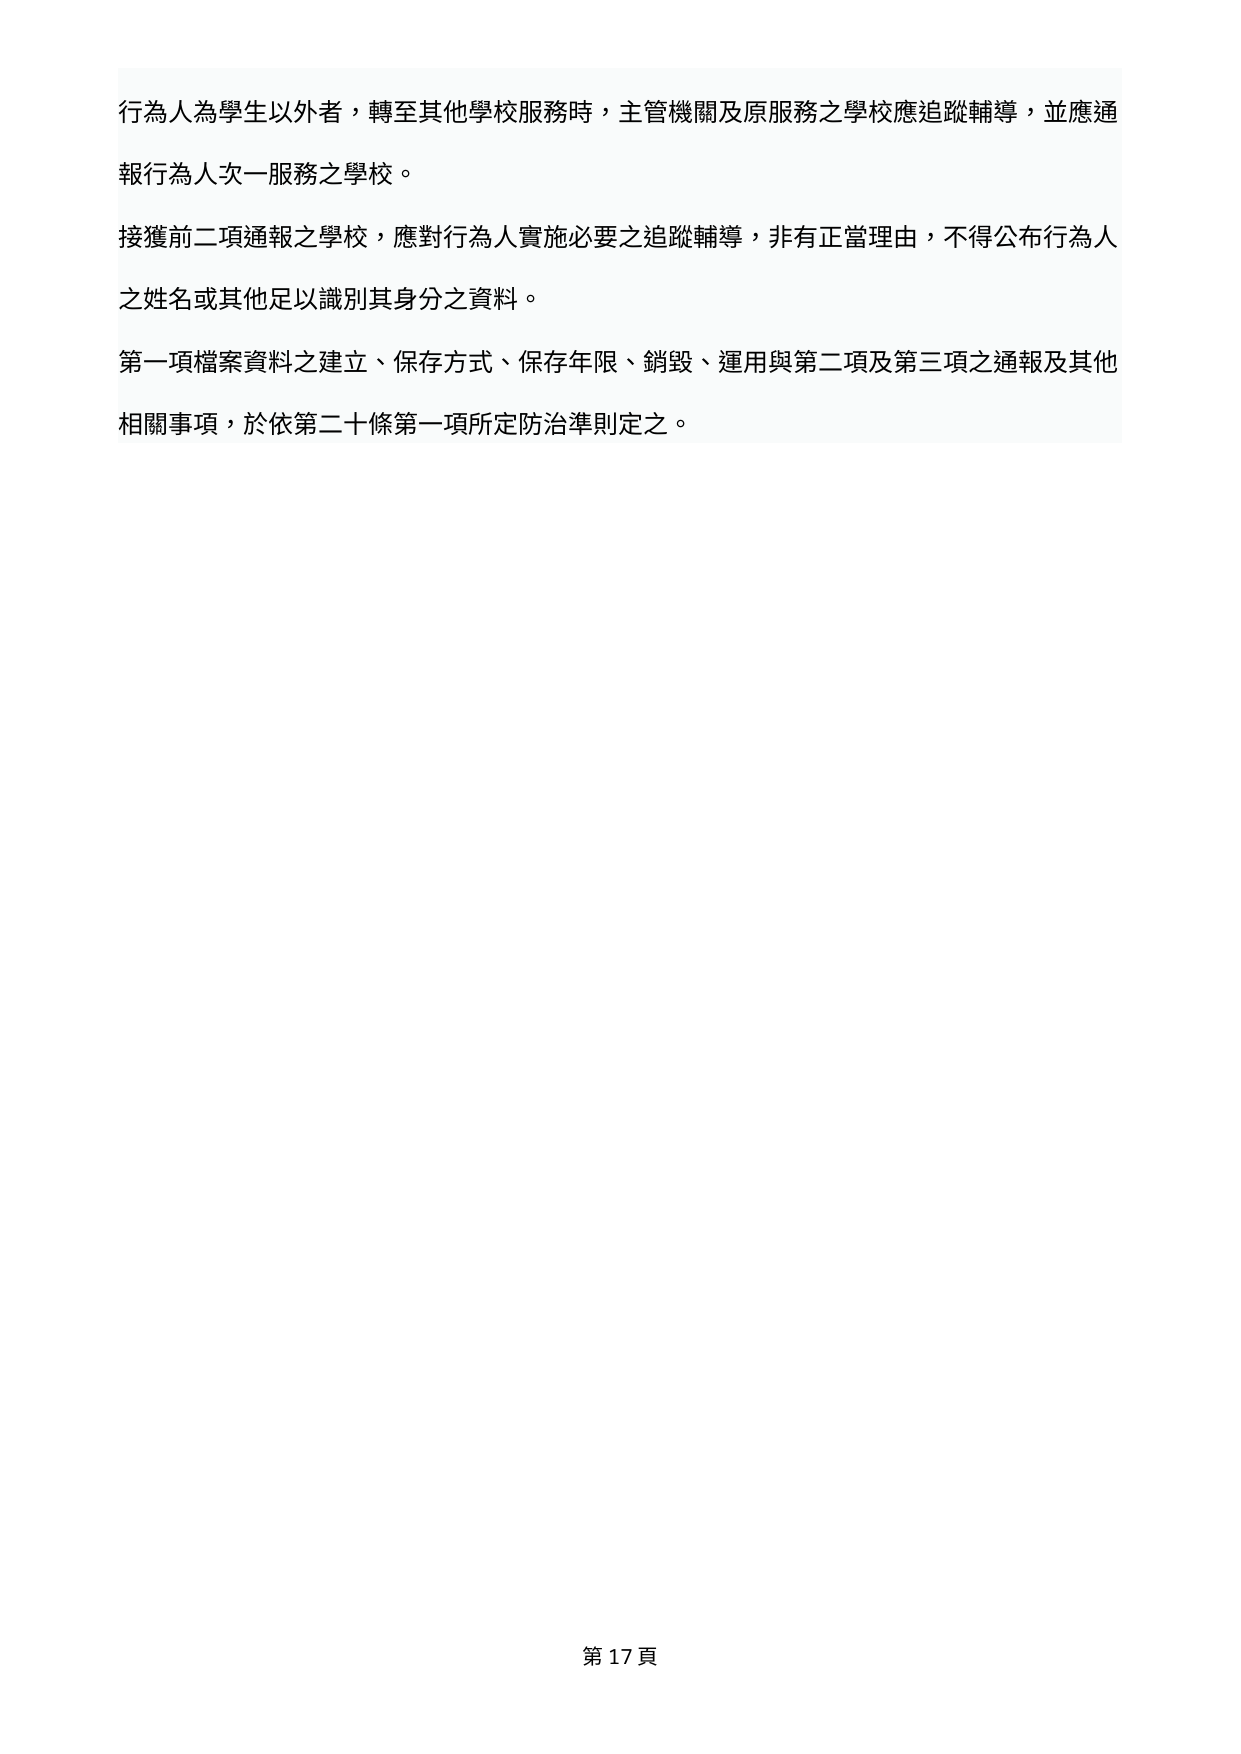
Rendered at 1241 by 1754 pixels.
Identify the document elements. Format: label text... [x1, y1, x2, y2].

text 第一項檔案資料之建立、保存方式、保存年限、銷毀、運用與第二項及第三項之通報及其他相關事項，於依第二十條第一項所定防治準則定之。 [118, 318, 1122, 443]
text 行為人為學生以外者，轉至其他學校服務時，主管機關及原服務之學校應追蹤輔導，並應通報行為人次一服務之學校。 [118, 68, 1122, 193]
text 接獲前二項通報之學校，應對行為人實施必要之追蹤輔導，非有正當理由，不得公布行為人之姓名或其他足以識別其身分之資料。 [118, 193, 1122, 318]
